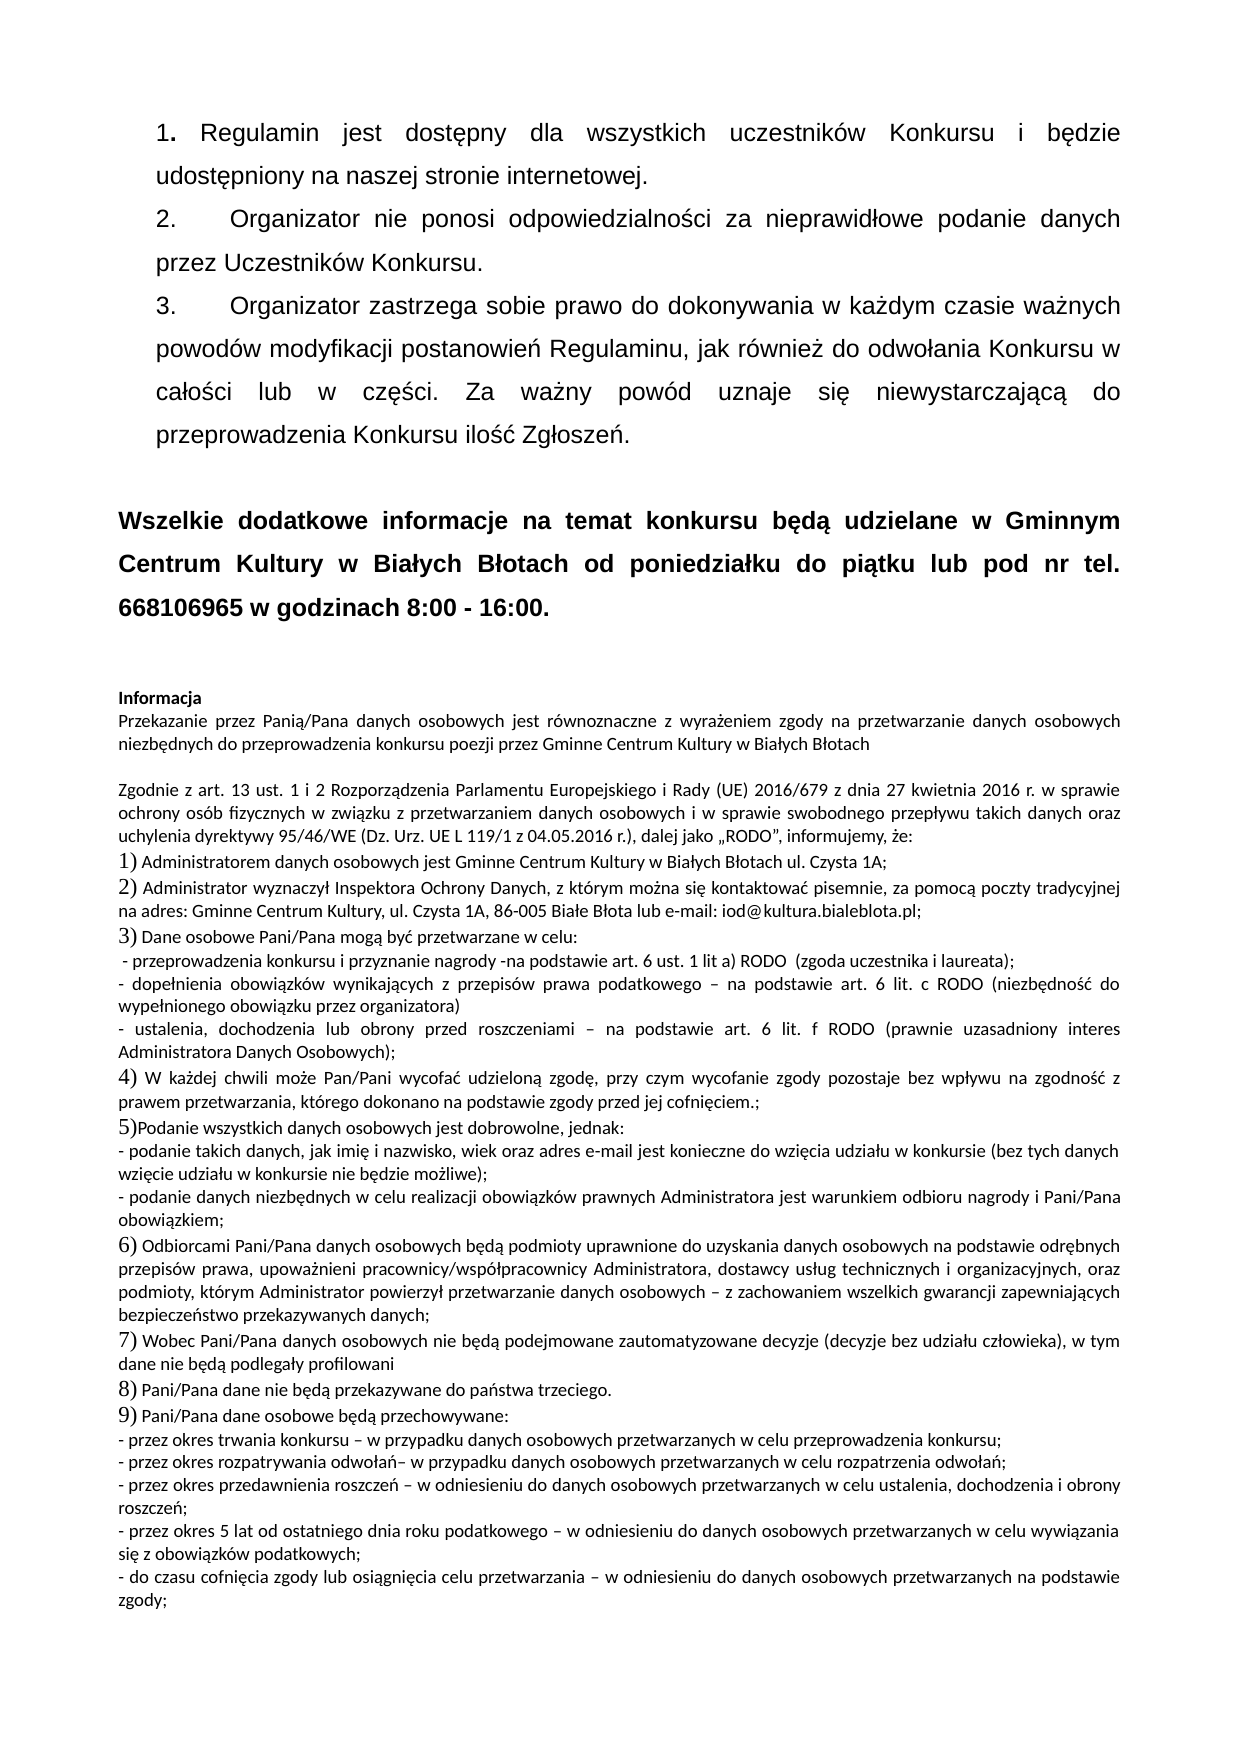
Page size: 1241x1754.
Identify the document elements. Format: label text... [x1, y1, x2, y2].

list W każdej chwili może Pan/Pani wycofać udzieloną zgodę, przy czym wycofanie zgody pozostaje bez wpływu na zgodność z prawem przetwarzania, którego dokonano na podstawie zgody przed jej cofnięciem.; [118, 1063, 1122, 1113]
text 1. Regulamin jest dostępny dla wszystkich uczestników Konkursu i będzie udostępniony na naszej stronie internetowej. [156, 118, 1122, 190]
text Wszelkie dodatkowe informacje na temat konkursu będą udzielane w Gminnym Centrum Kultury w Białych Błotach od poniedziałku do piątku lub pod nr tel. 668106965 w godzinach 8:00 - 16:00. [118, 506, 1122, 621]
list Pani/Pana dane nie będą przekazywane do państwa trzeciego. [118, 1375, 1122, 1401]
text - podanie danych niezbędnych w celu realizacji obowiązków prawnych Administratora jest warunkiem odbioru nagrody i Pani/Pana obowiązkiem; [118, 1185, 1122, 1231]
text - przez okres przedawnienia roszczeń – w odniesieniu do danych osobowych przetwarzanych w celu ustalenia, dochodzenia i obrony roszczeń; [118, 1474, 1122, 1519]
text Informacja Przekazanie przez Panią/Pana danych osobowych jest równoznaczne z wyrażeniem zgody na przetwarzanie danych osobowych niezbędnych do przeprowadzenia konkursu poezji przez Gminne Centrum Kultury w Białych Błotach [118, 686, 1122, 755]
list Organizator nie ponosi odpowiedzialności za nieprawidłowe podanie danych przez Uczestników Konkursu. [156, 204, 1122, 276]
text - ustalenia, dochodzenia lub obrony przed roszczeniami – na podstawie art. 6 lit. f RODO (prawnie uzasadniony interes Administratora Danych Osobowych); [118, 1018, 1122, 1063]
text - przeprowadzenia konkursu i przyznanie nagrody -na podstawie art. 6 ust. 1 lit a) RODO (zgoda uczestnika i laureata); [118, 949, 1122, 972]
text - przez okres 5 lat od ostatniego dnia roku podatkowego – w odniesieniu do danych osobowych przetwarzanych w celu wywiązania się z obowiązków podatkowych; [118, 1519, 1122, 1565]
text - przez okres rozpatrywania odwołań– w przypadku danych osobowych przetwarzanych w celu rozpatrzenia odwołań; [118, 1451, 1122, 1474]
text - podanie takich danych, jak imię i nazwisko, wiek oraz adres e-mail jest konieczne do wzięcia udziału w konkursie (bez tych danych wzięcie udziału w konkursie nie będzie możliwe); [118, 1139, 1122, 1185]
list Podanie wszystkich danych osobowych jest dobrowolne, jednak: [118, 1113, 1122, 1139]
list Wobec Pani/Pana danych osobowych nie będą podejmowane zautomatyzowane decyzje (decyzje bez udziału człowieka), w tym dane nie będą podlegały profilowani [118, 1326, 1122, 1375]
text - do czasu cofnięcia zgody lub osiągnięcia celu przetwarzania – w odniesieniu do danych osobowych przetwarzanych na podstawie zgody; [118, 1565, 1122, 1611]
list Administratorem danych osobowych jest Gminne Centrum Kultury w Białych Błotach ul. Czysta 1A; [118, 847, 1122, 873]
text Zgodnie z art. 13 ust. 1 i 2 Rozporządzenia Parlamentu Europejskiego i Rady (UE) 2016/679 z dnia 27 kwietnia 2016 r. w sprawie ochrony osób fizycznych w związku z przetwarzaniem danych osobowych i w sprawie swobodnego przepływu takich danych oraz uchylenia dyrektywy 95/46/WE (Dz. Urz. UE L 119/1 z 04.05.2016 r.), dalej jako „RODO”, informujemy, że: [118, 755, 1122, 847]
list Dane osobowe Pani/Pana mogą być przetwarzane w celu: [118, 922, 1122, 949]
list Organizator zastrzega sobie prawo do dokonywania w każdym czasie ważnych powodów modyfikacji postanowień Regulaminu, jak również do odwołania Konkursu w całości lub w części. Za ważny powód uznaje się niewystarczającą do przeprowadzenia Konkursu ilość Zgłoszeń. [156, 291, 1122, 449]
text - przez okres trwania konkursu – w przypadku danych osobowych przetwarzanych w celu przeprowadzenia konkursu; [118, 1428, 1122, 1451]
list Odbiorcami Pani/Pana danych osobowych będą podmioty uprawnione do uzyskania danych osobowych na podstawie odrębnych przepisów prawa, upoważnieni pracownicy/współpracownicy Administratora, dostawcy usług technicznych i organizacyjnych, oraz podmioty, którym Administrator powierzył przetwarzanie danych osobowych – z zachowaniem wszelkich gwarancji zapewniających bezpieczeństwo przekazywanych danych; [118, 1231, 1122, 1326]
list Administrator wyznaczył Inspektora Ochrony Danych, z którym można się kontaktować pisemnie, za pomocą poczty tradycyjnej na adres: Gminne Centrum Kultury, ul. Czysta 1A, 86-005 Białe Błota lub e-mail: iod@kultura.bialeblota.pl; [118, 873, 1122, 922]
text - dopełnienia obowiązków wynikających z przepisów prawa podatkowego – na podstawie art. 6 lit. c RODO (niezbędność do wypełnionego obowiązku przez organizatora) [118, 972, 1122, 1018]
list Pani/Pana dane osobowe będą przechowywane: [118, 1401, 1122, 1428]
